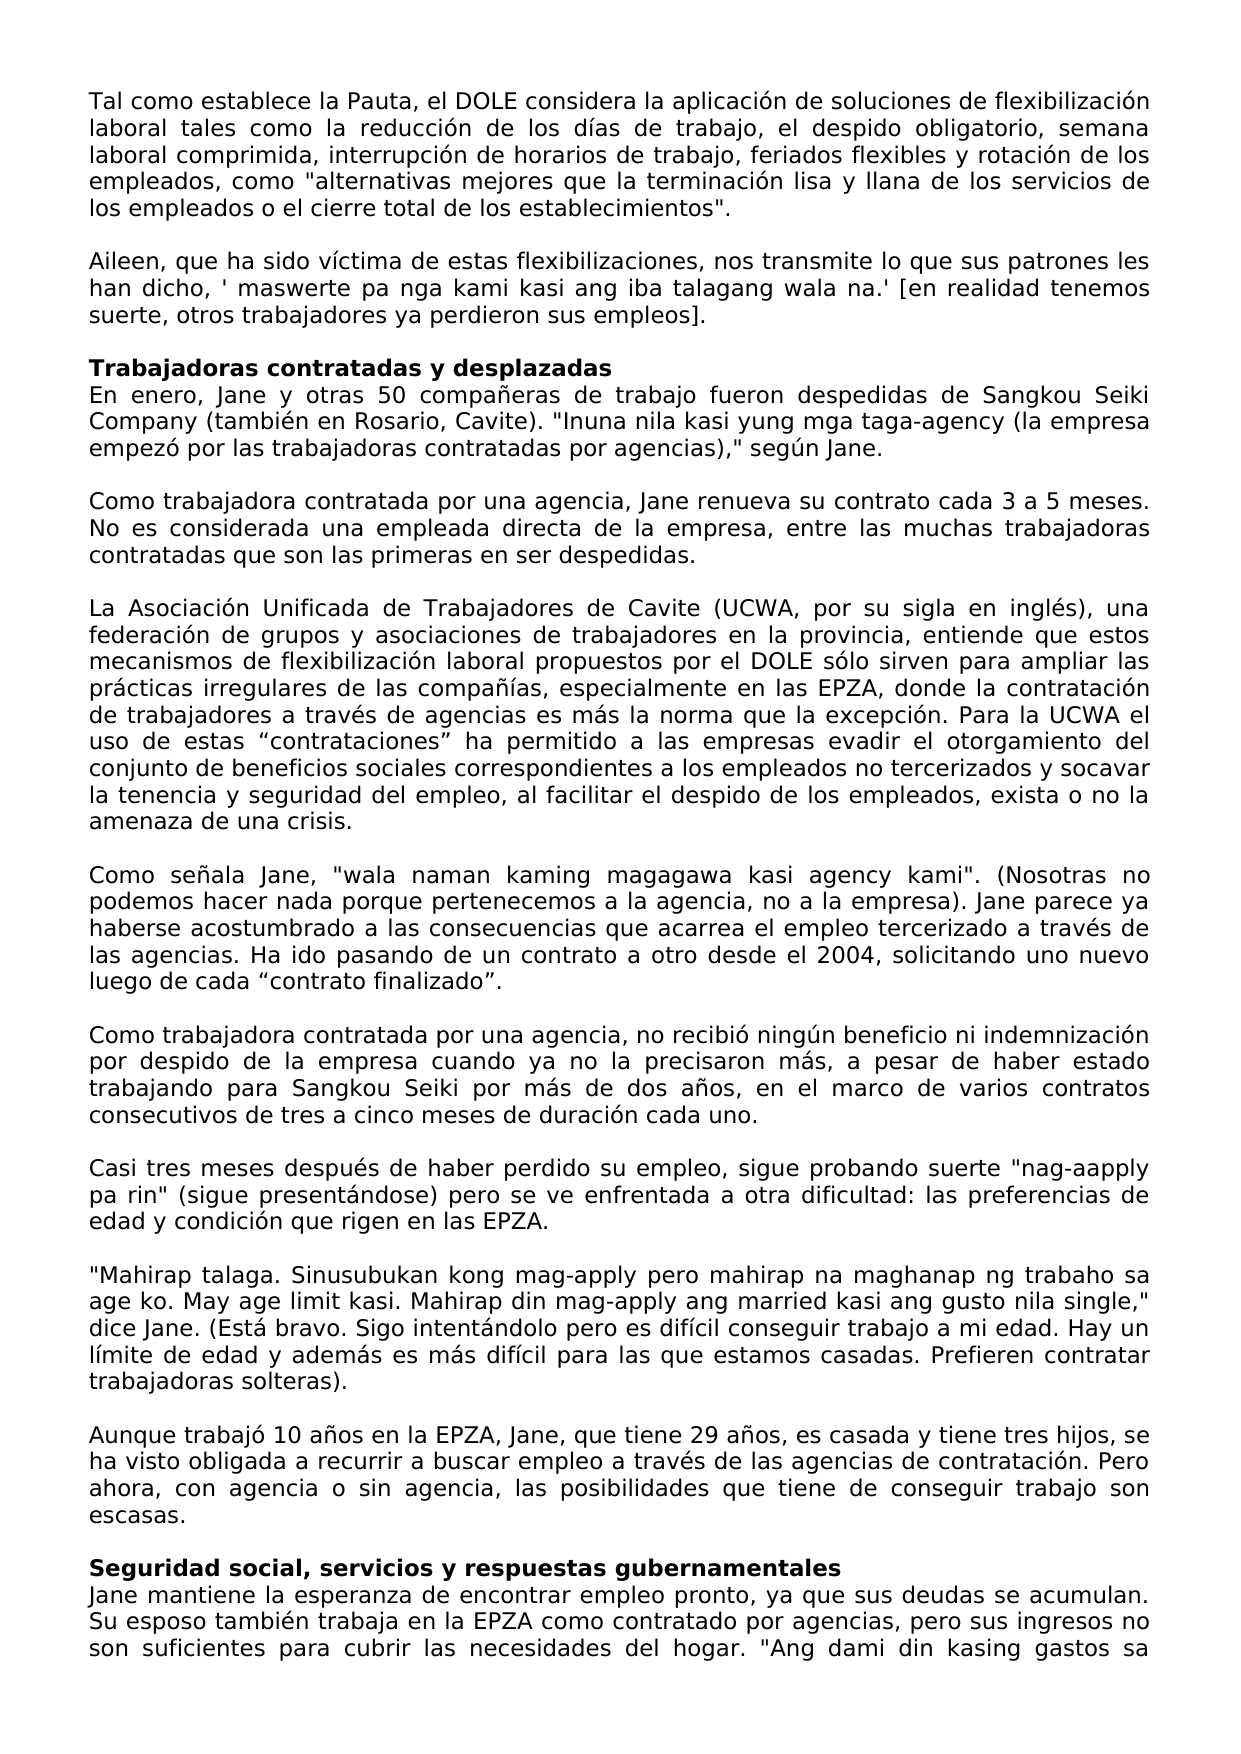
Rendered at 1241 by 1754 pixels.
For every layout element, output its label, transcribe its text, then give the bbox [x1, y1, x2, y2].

text Aileen, que ha sido víctima de estas flexibilizaciones, nos transmite lo que sus patrones les han dicho, ' maswerte pa nga kami kasi ang iba talagang wala na.' [en realidad tenemos suerte, otros trabajadores ya perdieron sus empleos]. [88, 248, 1152, 328]
text Tal como establece la Pauta, el DOLE considera la aplicación de soluciones de flexibilización laboral tales como la reducción de los días de trabajo, el despido obligatorio, semana laboral comprimida, interrupción de horarios de trabajo, feriados flexibles y rotación de los empleados, como "alternativas mejores que la terminación lisa y llana de los servicios de los empleados o el cierre total de los establecimientos". [88, 88, 1152, 222]
text Seguridad social, servicios y respuestas gubernamentales [88, 1555, 1152, 1582]
text Trabajadoras contratadas y desplazadas [88, 355, 1152, 382]
text Aunque trabajó 10 años en la EPZA, Jane, que tiene 29 años, es casada y tiene tres hijos, se ha visto obligada a recurrir a buscar empleo a través de las agencias de contratación. Pero ahora, con agencia o sin agencia, las posibilidades que tiene de conseguir trabajo son escasas. [88, 1422, 1152, 1528]
text La Asociación Unificada de Trabajadores de Cavite (UCWA, por su sigla en inglés), una federación de grupos y asociaciones de trabajadores en la provincia, entiende que estos mecanismos de flexibilización laboral propuestos por el DOLE sólo sirven para ampliar las prácticas irregulares de las compañías, especialmente en las EPZA, donde la contratación de trabajadores a través de agencias es más la norma que la excepción. Para la UCWA el uso de estas “contrataciones” ha permitido a las empresas evadir el otorgamiento del conjunto de beneficios sociales correspondientes a los empleados no tercerizados y socavar la tenencia y seguridad del empleo, al facilitar el despido de los empleados, exista o no la amenaza de una crisis. [88, 595, 1152, 835]
text "Mahirap talaga. Sinusubukan kong mag-apply pero mahirap na maghanap ng trabaho sa age ko. May age limit kasi. Mahirap din mag-apply ang married kasi ang gusto nila single," dice Jane. (Está bravo. Sigo intentándolo pero es difícil conseguir trabajo a mi edad. Hay un límite de edad y además es más difícil para las que estamos casadas. Prefieren contratar trabajadoras solteras). [88, 1262, 1152, 1395]
text Como trabajadora contratada por una agencia, no recibió ningún beneficio ni indemnización por despido de la empresa cuando ya no la precisaron más, a pesar de haber estado trabajando para Sangkou Seiki por más de dos años, en el marco de varios contratos consecutivos de tres a cinco meses de duración cada uno. [88, 1022, 1152, 1128]
text Como señala Jane, "wala naman kaming magagawa kasi agency kami". (Nosotras no podemos hacer nada porque pertenecemos a la agencia, no a la empresa). Jane parece ya haberse acostumbrado a las consecuencias que acarrea el empleo tercerizado a través de las agencias. Ha ido pasando de un contrato a otro desde el 2004, solicitando uno nuevo luego de cada “contrato finalizado”. [88, 862, 1152, 995]
text En enero, Jane y otras 50 compañeras de trabajo fueron despedidas de Sangkou Seiki Company (también en Rosario, Cavite). "Inuna nila kasi yung mga taga-agency (la empresa empezó por las trabajadoras contratadas por agencias)," según Jane. [88, 382, 1152, 462]
text Jane mantiene la esperanza de encontrar empleo pronto, ya que sus deudas se acumulan. Su esposo también trabaja en la EPZA como contratado por agencias, pero sus ingresos no son suficientes para cubrir las necesidades del hogar. "Ang dami din kasing gastos sa [88, 1582, 1152, 1662]
text Casi tres meses después de haber perdido su empleo, sigue probando suerte "nag-aapply pa rin" (sigue presentándose) pero se ve enfrentada a otra dificultad: las preferencias de edad y condición que rigen en las EPZA. [88, 1155, 1152, 1235]
text Como trabajadora contratada por una agencia, Jane renueva su contrato cada 3 a 5 meses. No es considerada una empleada directa de la empresa, entre las muchas trabajadoras contratadas que son las primeras en ser despedidas. [88, 488, 1152, 568]
